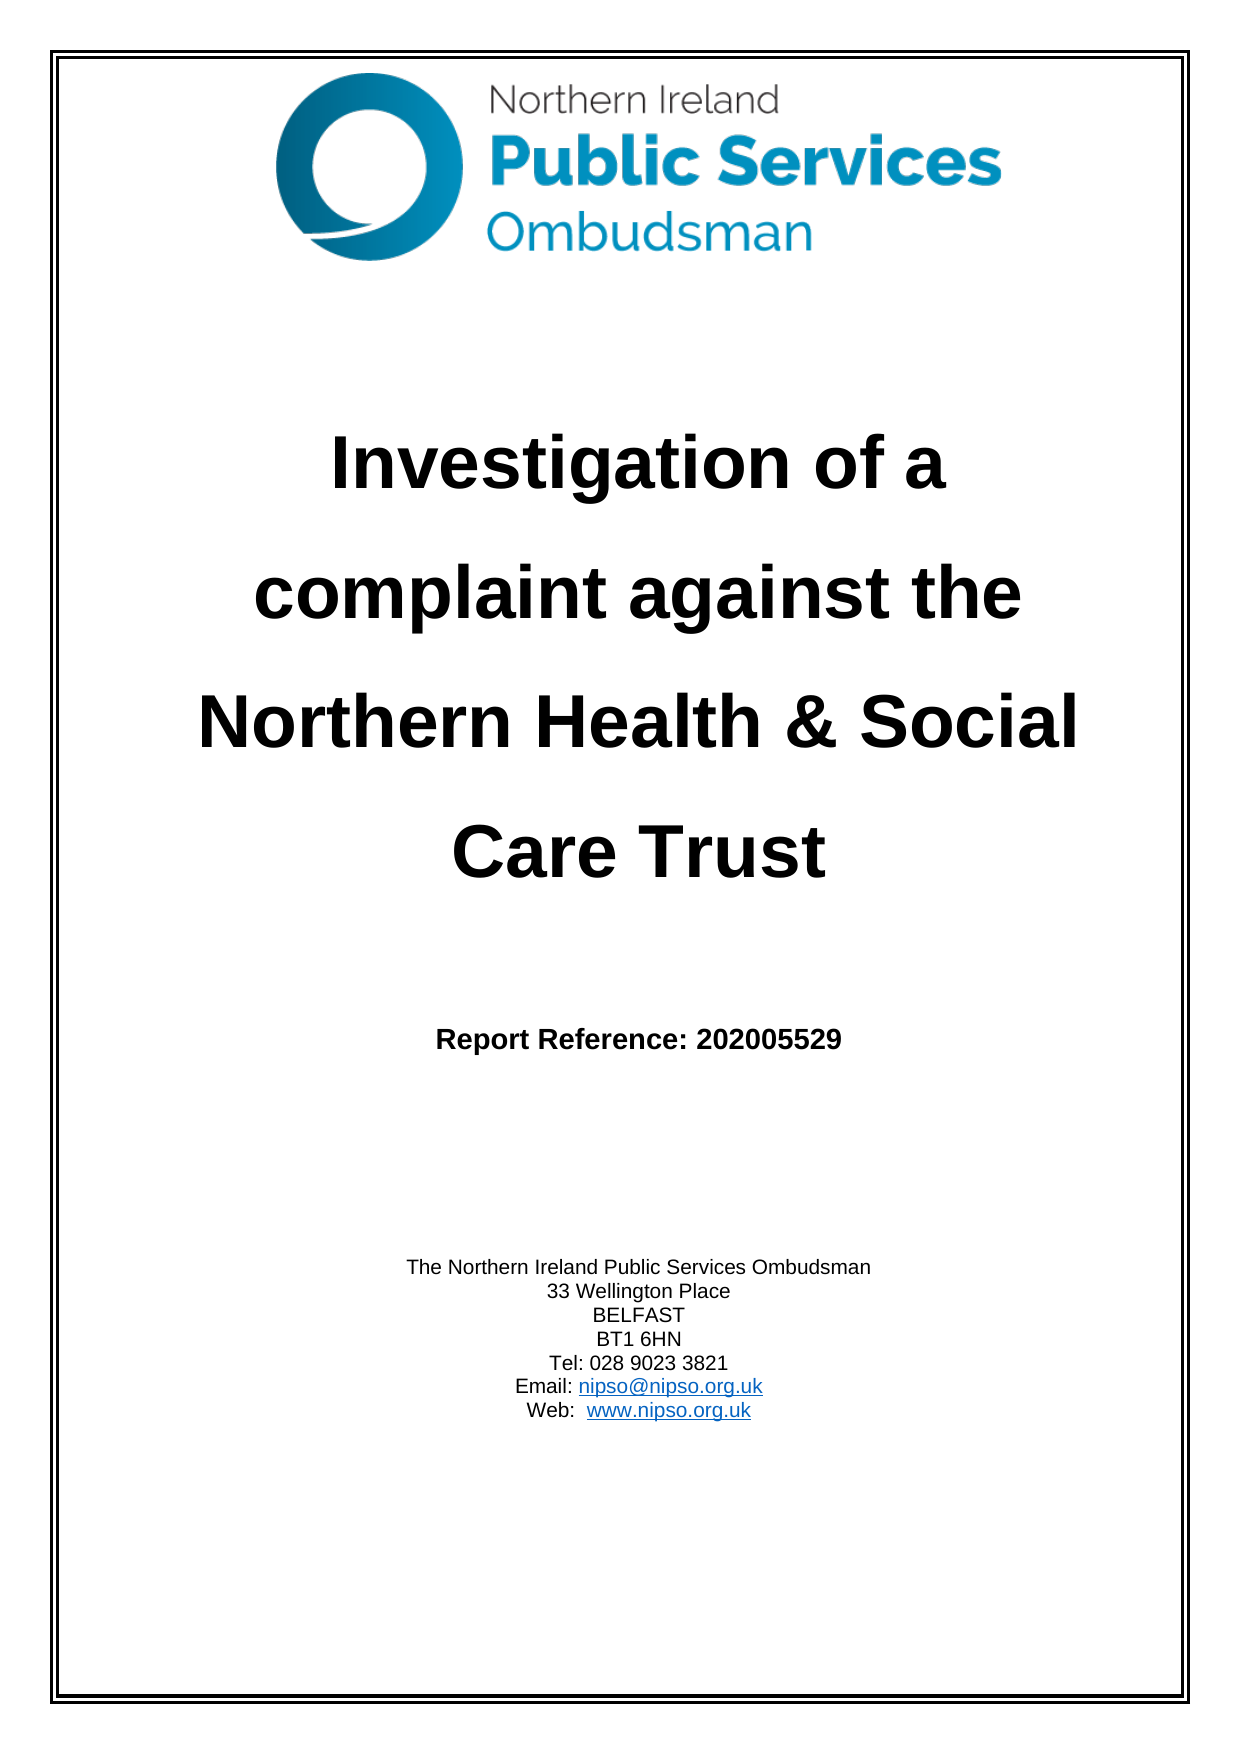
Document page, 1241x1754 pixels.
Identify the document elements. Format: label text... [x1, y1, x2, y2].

text The Northern Ireland Public Services Ombudsman [187, 1254, 1090, 1278]
text Tel: 028 9023 3821 [187, 1350, 1090, 1374]
text Email: nipso@nipso.org.uk [187, 1374, 1090, 1398]
text Web: www.nipso.org.uk [187, 1398, 1090, 1422]
text BT1 6HN [187, 1326, 1090, 1350]
text BELFAST [187, 1302, 1090, 1326]
text Report Reference: 202005529 [187, 1022, 1090, 1056]
text 33 Wellington Place [187, 1278, 1090, 1302]
text Investigation of a complaint against the Northern Health & Social Care Trust [187, 418, 1090, 893]
